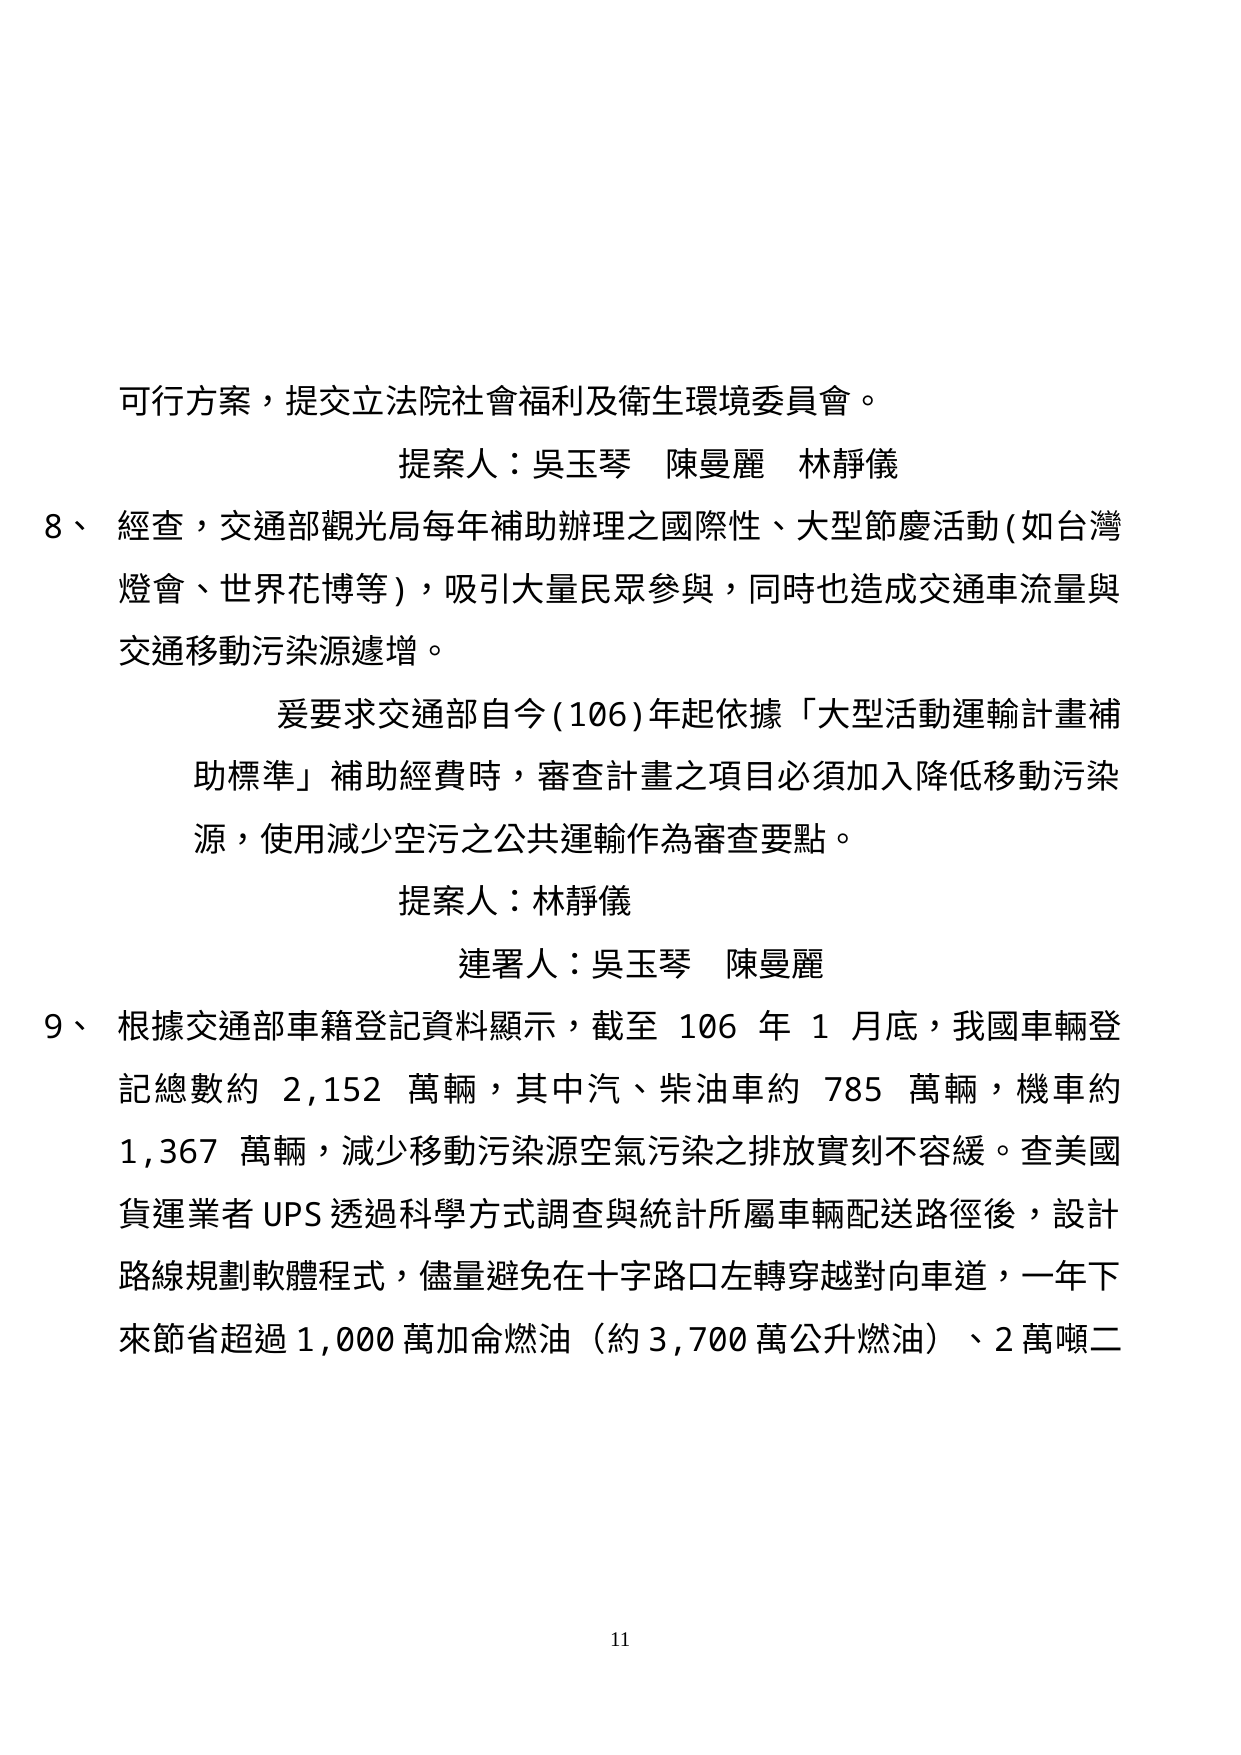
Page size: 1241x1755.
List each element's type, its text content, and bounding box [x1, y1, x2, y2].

list 根據交通部車籍登記資料顯示，截至 106 年 1 月底，我國車輛登記總數約 2,152 萬輛，其中汽、柴油車約 785 萬輛，機車約 1,367 萬輛，減少移動污染源空氣污染之排放實刻不容緩。查美國貨運業者UPS透過科學方式調查與統計所屬車輛配送路徑後，設計路線規劃軟體程式，儘量避免在十字路口左轉穿越對向車道，一年下來節省超過1,000萬加侖燃油（約3,700萬公升燃油）、2萬噸二 [43, 983, 1122, 1358]
list 可行方案，提交立法院社會福利及衛生環境委員會。 [43, 358, 1122, 420]
text 提案人：林靜儀 [117, 858, 1122, 920]
text 提案人：吳玉琴 陳曼麗 林靜儀 [117, 420, 1122, 483]
text 連署人：吳玉琴 陳曼麗 [118, 920, 1122, 983]
text 爰要求交通部自今(106)年起依據「大型活動運輸計畫補助標準」補助經費時，審查計畫之項目必須加入降低移動污染源，使用減少空污之公共運輸作為審查要點。 [193, 670, 1122, 858]
list 經查，交通部觀光局每年補助辦理之國際性、大型節慶活動(如台灣燈會、世界花博等)，吸引大量民眾參與，同時也造成交通車流量與交通移動污染源遽增。 [43, 483, 1122, 670]
